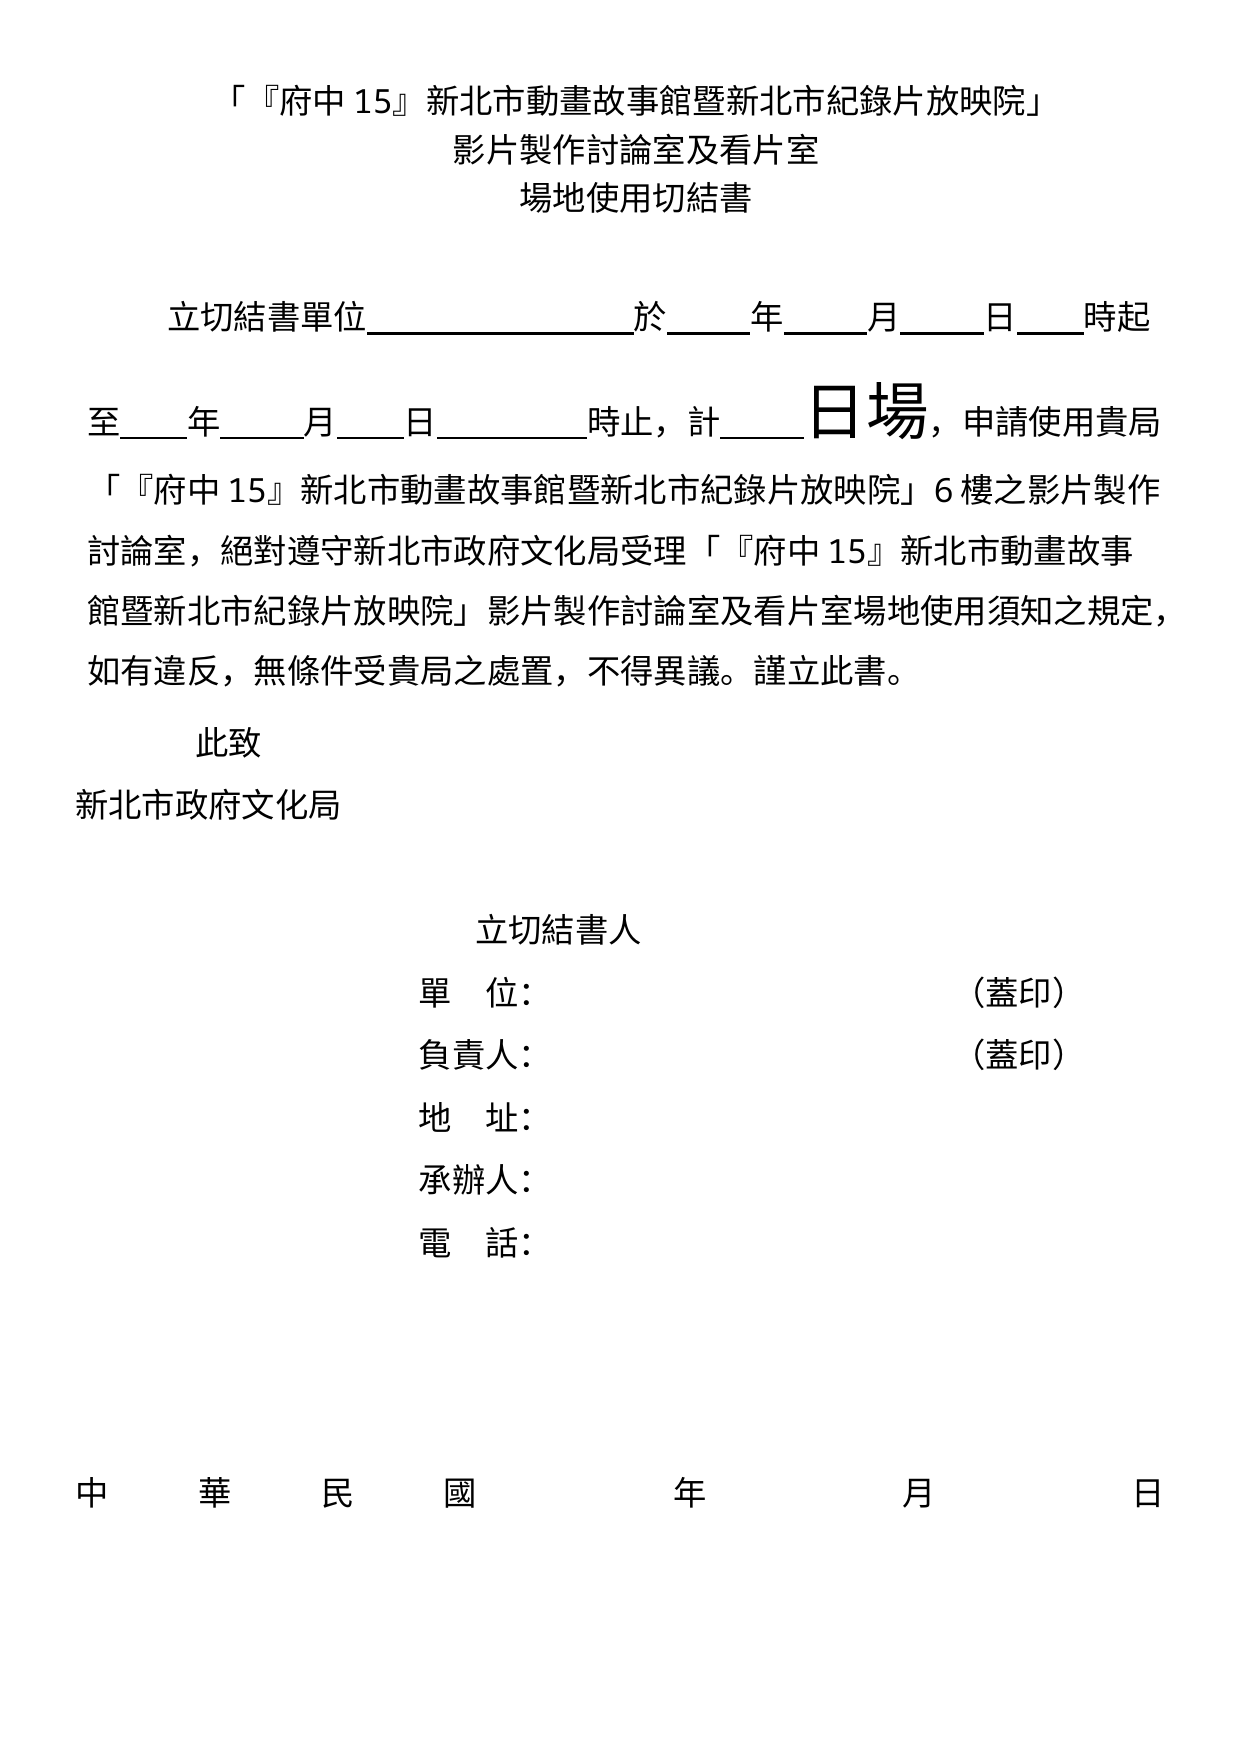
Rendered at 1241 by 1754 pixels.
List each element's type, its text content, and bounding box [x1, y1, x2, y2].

text 「『府中15』新北市動畫故事館暨新北市紀錄片放映院」 [75, 75, 1197, 123]
text 電 話： [419, 1205, 1165, 1268]
text 立切結書人 [75, 893, 1165, 955]
text 負責人： （蓋印） [419, 1018, 1165, 1080]
text 地 址： [419, 1080, 1165, 1143]
text 場地使用切結書 [75, 172, 1197, 220]
text 中華民國 年 月 日 [75, 1455, 1165, 1518]
text 新北市政府文化局 [75, 768, 1165, 830]
text 影片製作討論室及看片室 [75, 123, 1197, 172]
text 承辦人： [419, 1143, 1165, 1205]
text 此致 [75, 705, 1165, 768]
text 單 位： （蓋印） [419, 955, 1165, 1018]
text 立切結書單位 於 年 月 日 時起至 年 月 日 時止，計 日場，申請使用貴局「『府中15』新北市動畫故事館暨新北市紀錄片放映院」6樓之影片製作討論室，絕對遵守新北市政府文化局受理「『府中15』新北市動畫故事館暨新北市紀錄片放映院」影片製作討論室及看片室場地使用須知之規定，如有違反，無條件受貴局之處置，不得異議。謹立此書。 [87, 291, 1165, 693]
